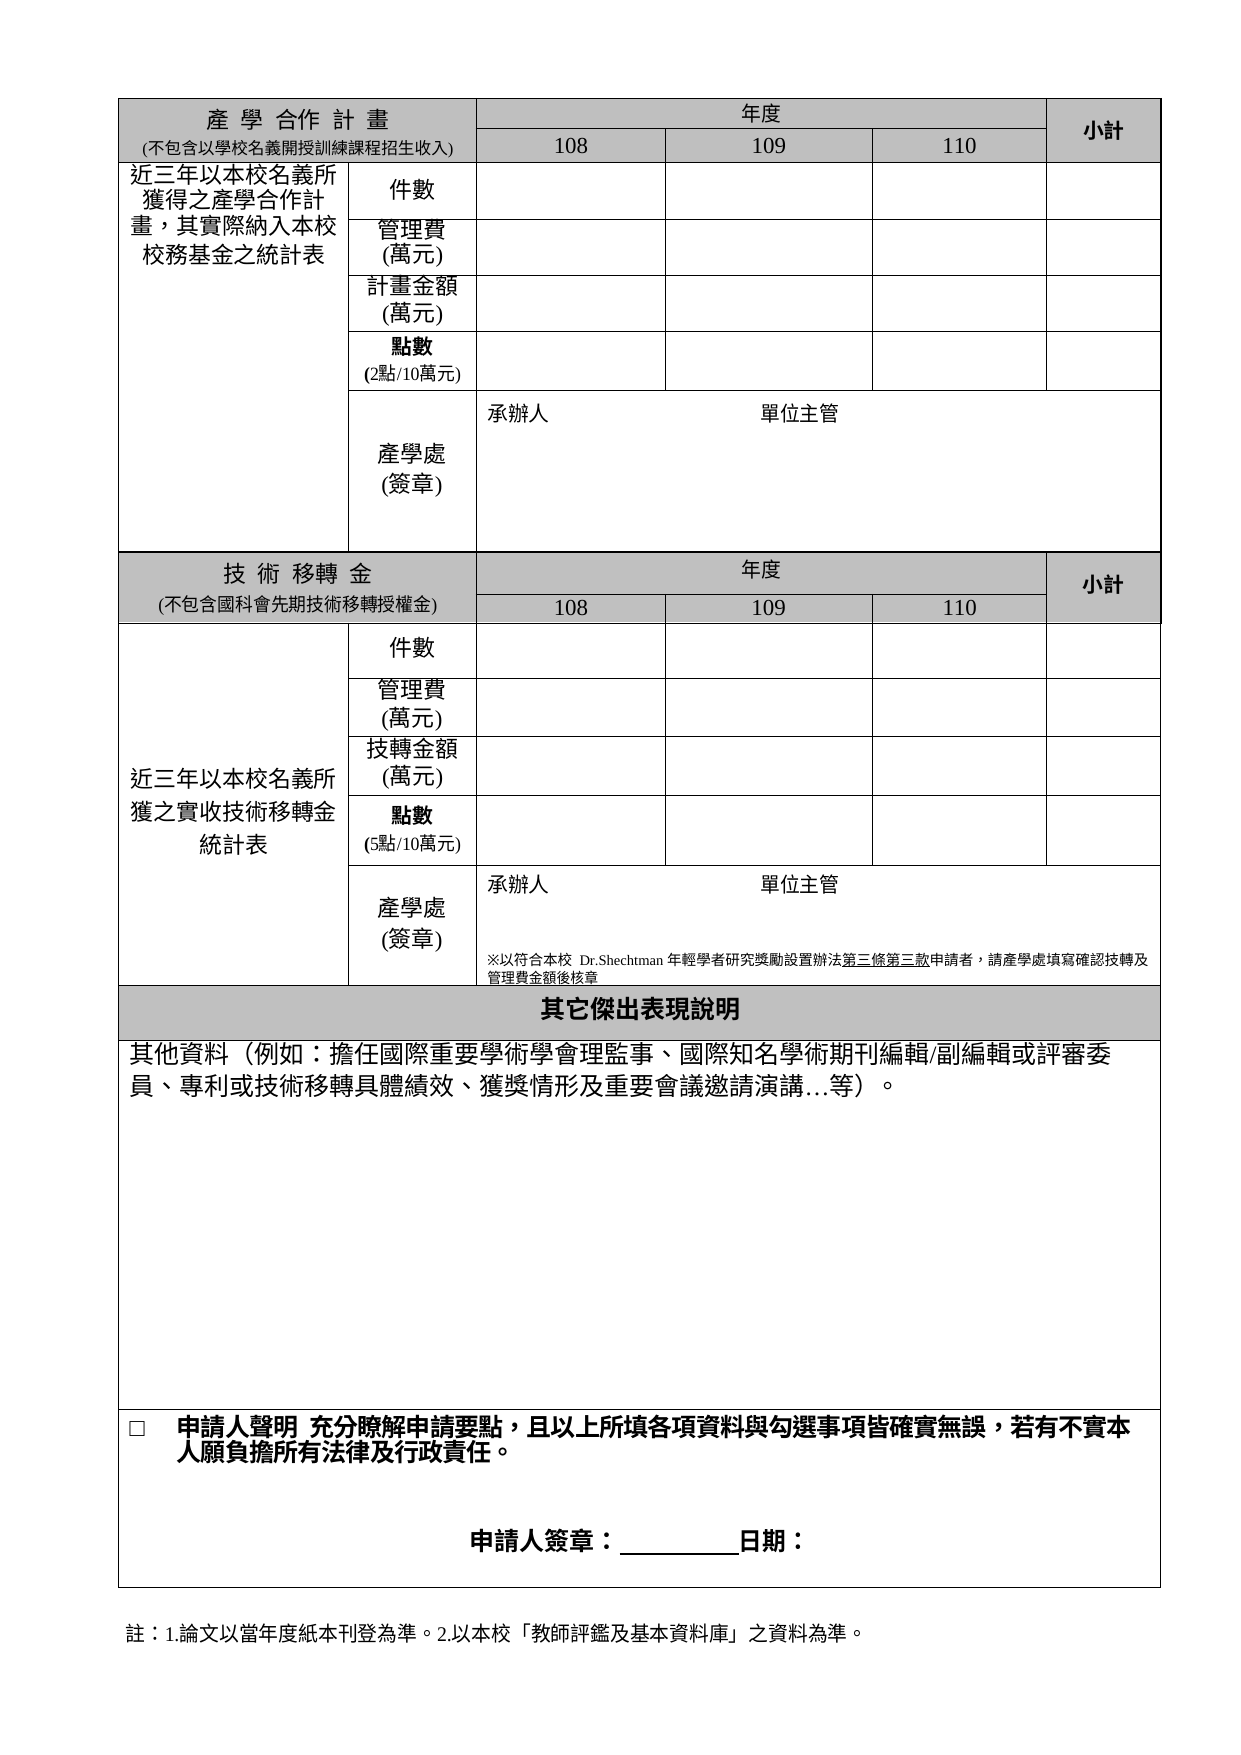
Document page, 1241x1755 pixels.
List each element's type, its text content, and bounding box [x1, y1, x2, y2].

table_cell [666, 796, 872, 864]
table_cell [1047, 796, 1160, 864]
table_cell 110 [873, 595, 1046, 622]
table_cell 110 [873, 129, 1046, 162]
table_cell 108 [477, 129, 665, 162]
table_cell [873, 332, 1046, 390]
table_cell 年度 [477, 553, 1046, 594]
table_cell 技轉金額 (萬元) [349, 737, 476, 795]
table_cell [873, 679, 1046, 736]
table_cell 108 [477, 595, 665, 622]
table_cell 小計 [1047, 553, 1160, 622]
table_cell [477, 679, 665, 736]
text 註：1.論文以當年度紙本刊登為準。2.以本校「教師評鑑及基本資料庫」之資料為準。 [125, 1617, 1238, 1647]
table_cell [477, 737, 665, 795]
table_cell [873, 220, 1046, 275]
table_header 小計 [1047, 99, 1160, 162]
table_cell [666, 624, 872, 678]
table_cell 承辦人 單位主管 [477, 391, 1160, 551]
table_cell 近三年以本校名義所獲得之產學合作計畫，其實際納入本校 校務基金之統計表 [119, 163, 348, 551]
table_cell 點數 (2點/10萬元) [349, 332, 476, 390]
table_cell [666, 220, 872, 275]
table_cell [666, 276, 872, 331]
table_cell [1047, 624, 1160, 678]
table_cell 產學處 (簽章) [349, 866, 476, 985]
table_cell □ 申請人聲明 充分瞭解申請要點，且以上所填各項資料與勾選事項皆確實無誤，若有不實本人願負擔所有法律及行政責任。 申請人簽章： 日期： [119, 1410, 1160, 1587]
table_cell 件數 [349, 163, 476, 218]
table_cell [1047, 679, 1160, 736]
table_cell 109 [666, 595, 872, 622]
table_cell 管理費 (萬元) [349, 679, 476, 736]
table_cell [477, 276, 665, 331]
table_header 產 學 合作 計 畫 (不包含以學校名義開授訓練課程招生收入) [119, 99, 476, 162]
table_cell 109 [666, 129, 872, 162]
table_cell [477, 163, 665, 218]
table_cell [666, 737, 872, 795]
table_cell [873, 796, 1046, 864]
table_cell [477, 796, 665, 864]
table_cell [477, 332, 665, 390]
table_cell [873, 737, 1046, 795]
table_cell 其它傑出表現說明 [119, 986, 1160, 1040]
table_cell [477, 624, 665, 678]
table_cell 件數 [349, 624, 476, 678]
table_cell [1047, 737, 1160, 795]
table_cell 管理費 (萬元) [349, 220, 476, 275]
table_cell [666, 332, 872, 390]
table_cell 技 術 移轉 金 (不包含國科會先期技術移轉授權金) [119, 553, 476, 622]
table_cell [666, 163, 872, 218]
table_cell [666, 679, 872, 736]
table_header 年度 [477, 99, 1046, 128]
table_cell [873, 624, 1046, 678]
table_cell [1047, 276, 1160, 331]
table_cell [873, 163, 1046, 218]
table_cell 產學處 (簽章) [349, 391, 476, 551]
table_cell [1047, 220, 1160, 275]
table_cell 計畫金額 (萬元) [349, 276, 476, 331]
table_cell [477, 220, 665, 275]
table_cell 近三年以本校名義所獲之實收技術移轉金統計表 [119, 624, 348, 985]
table_cell [1047, 332, 1160, 390]
table_cell 點數 (5點/10萬元) [349, 796, 476, 864]
table_cell [1047, 163, 1160, 218]
table_cell [873, 276, 1046, 331]
table_cell 承辦人 單位主管 ※以符合本校 Dr.Shechtman 年輕學者研究獎勵設置辦法第三條第三款申請者，請產學處填寫確認技轉及管理費金額後核章 [477, 866, 1160, 985]
table_cell 其他資料（例如：擔任國際重要學術學會理監事、國際知名學術期刊編輯/副編輯或評審委 員、專利或技術移轉具體績效、獲獎情形及重要會議邀請演講…等）。 [119, 1041, 1160, 1409]
